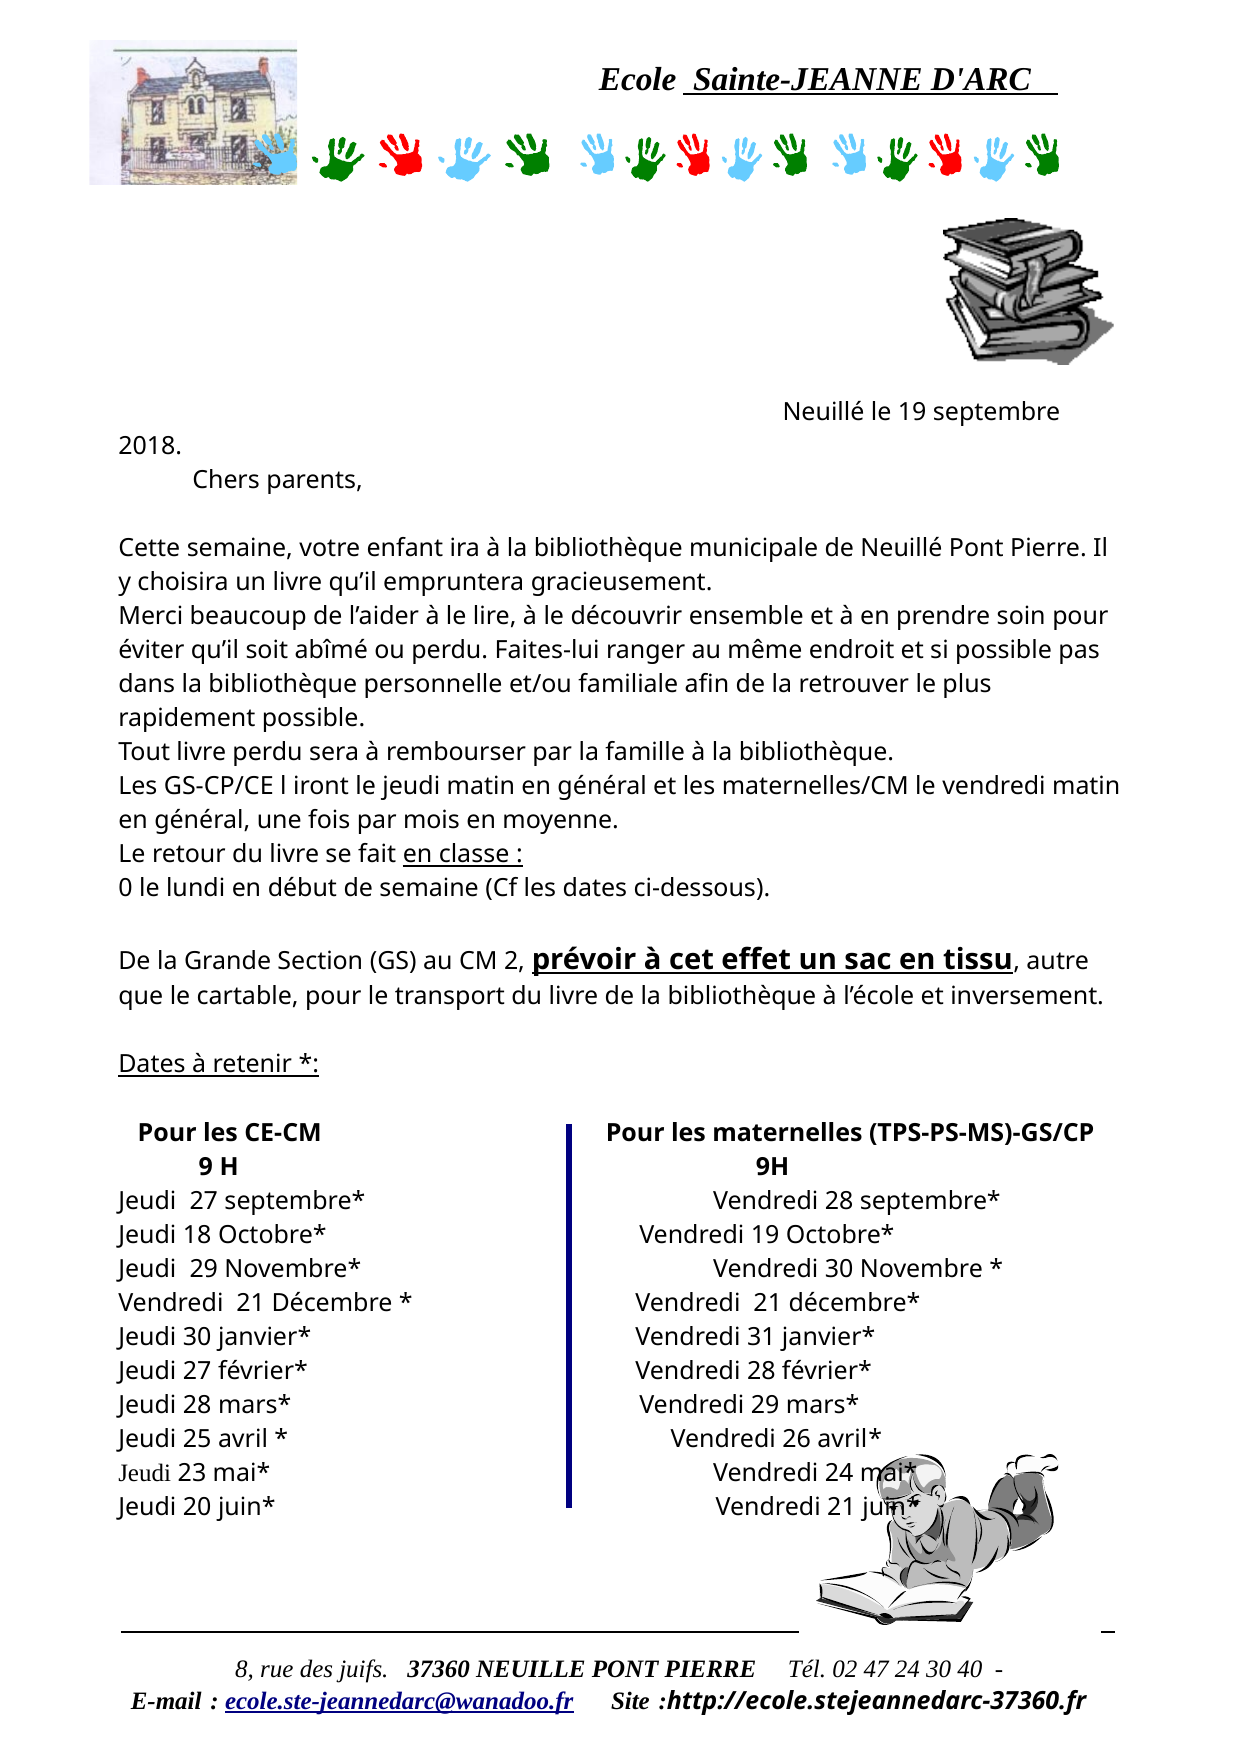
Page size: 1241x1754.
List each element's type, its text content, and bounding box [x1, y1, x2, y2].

text Jeudi 20 juin* Vendredi 21 juin* [118, 1489, 799, 1523]
text Jeudi 28 mars* [118, 1387, 566, 1421]
text Jeudi 23 mai* Vendredi 24 mai* [118, 1455, 566, 1489]
text Jeudi 23 mai* Vendredi 24 mai* [572, 1455, 799, 1489]
text Vendredi 30 Novembre * [572, 1250, 1122, 1284]
text Jeudi 30 janvier* [118, 1318, 566, 1353]
text Pour les CE-CM Pour les maternelles (TPS-PS-MS)-GS/CP [118, 1114, 1122, 1148]
text Merci beaucoup de l’aider à le lire, à le découvrir ensemble et à en prendre soin pour éviter qu’il soit abîmé ou perdu. Faites-lui ranger au même endroit et si possible pas dans la bibliothèque personnelle et/ou familiale afin de la retrouver le plus rapidement possible. [118, 598, 1122, 734]
text Vendredi 29 mars* [572, 1387, 1122, 1421]
text Jeudi 25 avril * Vendredi 26 avril* [572, 1421, 1122, 1455]
text 9 H [118, 1148, 566, 1182]
text Neuillé le 19 septembre 2018. [118, 393, 1122, 461]
text Jeudi 27 septembre* [118, 1182, 566, 1216]
text Vendredi 21 Décembre * [118, 1284, 566, 1318]
text Tout livre perdu sera à rembourser par la famille à la bibliothèque. [118, 734, 1122, 768]
text Vendredi 28 septembre* [572, 1182, 1122, 1216]
text Cette semaine, votre enfant ira à la bibliothèque municipale de Neuillé Pont Pierre. Il y choisira un livre qu’il empruntera gracieusement. [118, 529, 1122, 598]
text Vendredi 28 février* [572, 1353, 1122, 1387]
text De la Grande Section (GS) au CM 2, prévoir à cet effet un sac en tissu, autre que le cartable, pour le transport du livre de la bibliothèque à l’école et inversement. [118, 938, 1122, 1012]
text Jeudi 20 juin* Vendredi 21 juin* [1101, 1489, 1122, 1523]
text Jeudi 25 avril * Vendredi 26 avril* [800, 1442, 1100, 1641]
text 0 le lundi en début de semaine (Cf les dates ci-dessous). [118, 870, 1122, 904]
text Dates à retenir *: [118, 1046, 1122, 1080]
text Le retour du livre se fait en classe : [118, 836, 1122, 870]
text Vendredi 19 Octobre* [572, 1216, 1122, 1250]
text Jeudi 18 Octobre* [118, 1216, 566, 1250]
text Jeudi 25 avril * Vendredi 26 avril* [118, 1421, 566, 1455]
text Vendredi 31 janvier* [572, 1318, 1122, 1353]
text 9H [572, 1148, 1122, 1182]
text Jeudi 27 février* [118, 1353, 566, 1387]
text Les GS-CP/CE l iront le jeudi matin en général et les maternelles/CM le vendredi matin en général, une fois par mois en moyenne. [118, 768, 1122, 836]
text Vendredi 21 décembre* [572, 1284, 1122, 1318]
text Jeudi 23 mai* Vendredi 24 mai* [1101, 1455, 1122, 1489]
text Jeudi 29 Novembre* [118, 1250, 566, 1284]
text Chers parents, [118, 461, 1122, 495]
